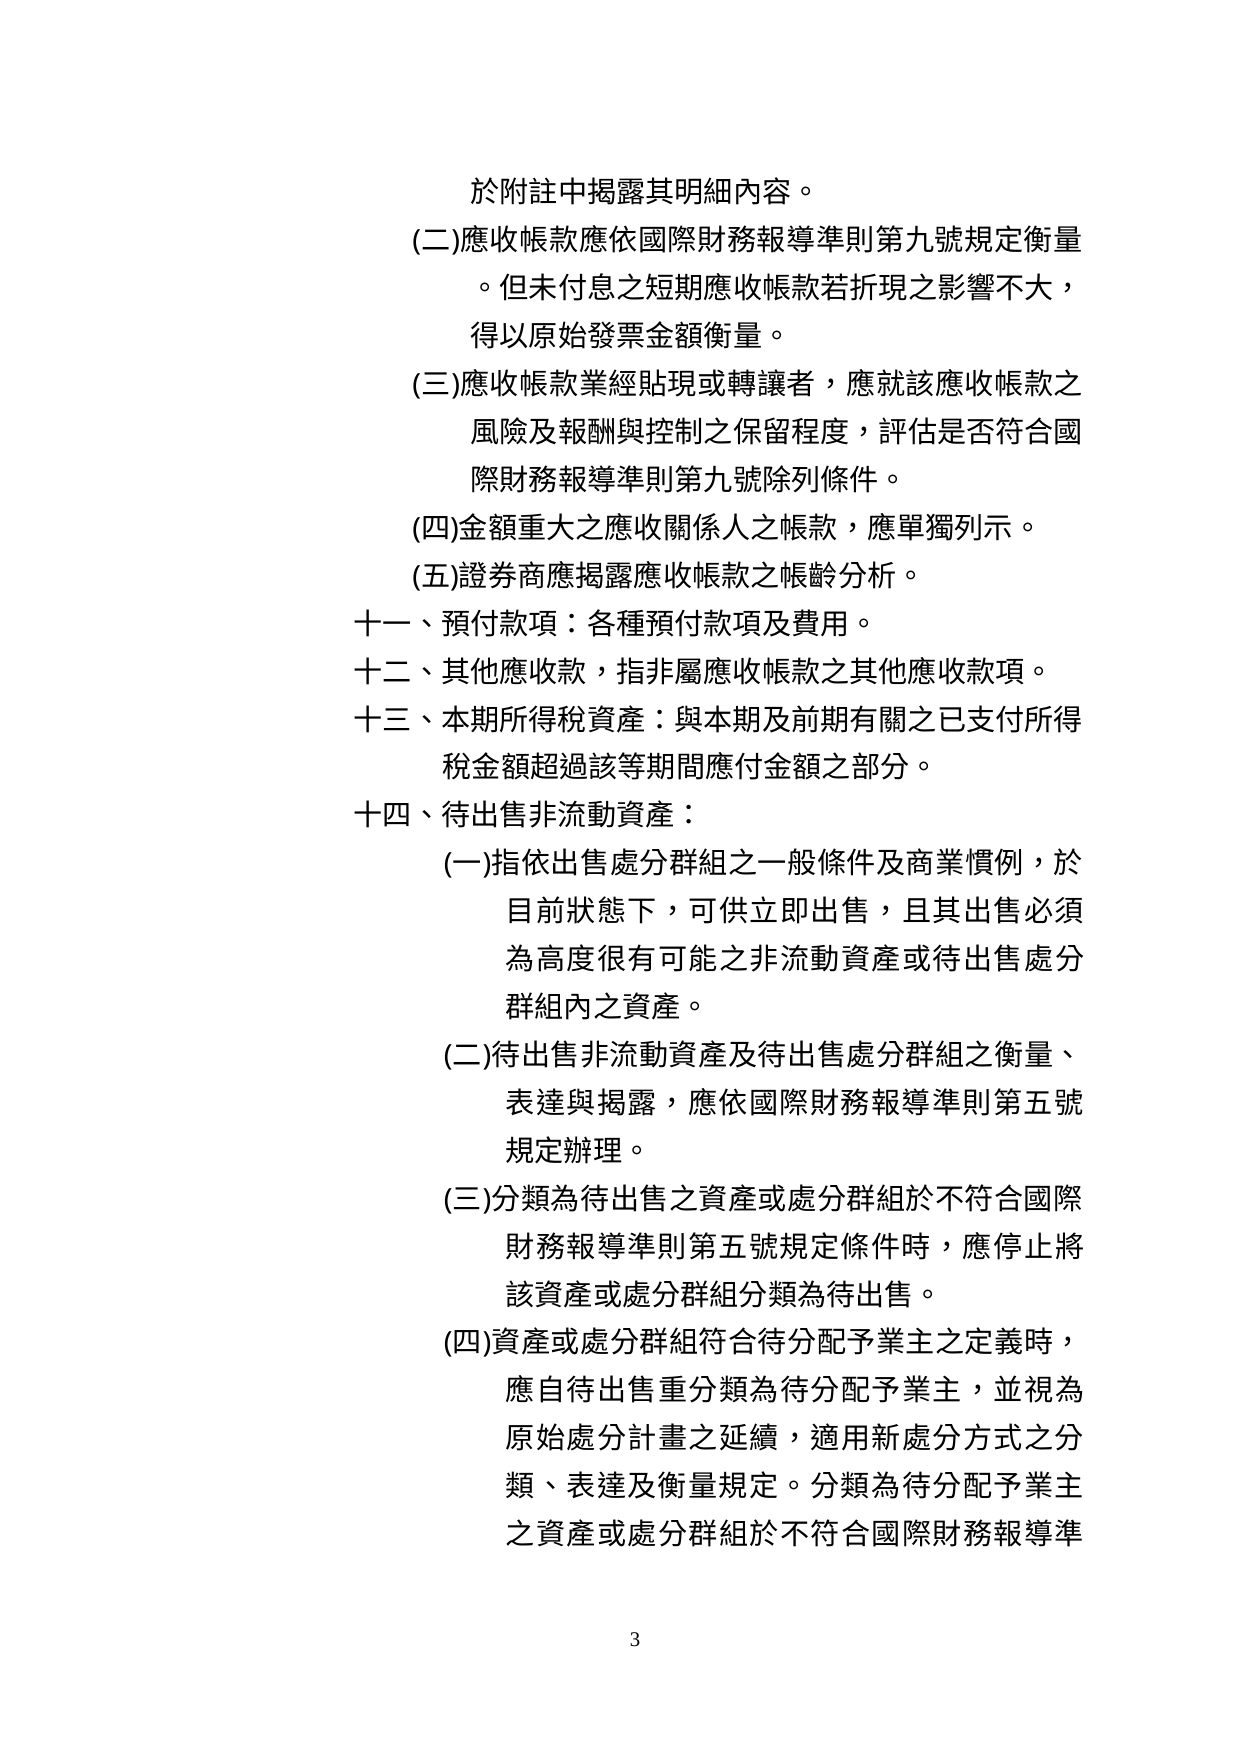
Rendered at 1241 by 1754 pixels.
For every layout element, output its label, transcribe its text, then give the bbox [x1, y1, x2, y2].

table_header 於附註中揭露其明細內容。 (二)應收帳款應依國際財務報導準則第九號規定衡量。但未付息之短期應收帳款若折現之影響不大，得以原始發票金額衡量。 (三)應收帳款業經貼現或轉讓者，應就該應收帳款之風險及報酬與控制之保留程度，評估是否符合國際財務報導準則第九號除列條件。 (四)金額重大之應收關係人之帳款，應單獨列示。 (五)證券商應揭露應收帳款之帳齡分析。 十一、預付款項：各種預付款項及費用。 十二、其他應收款，指非屬應收帳款之其他應收款項。 十三、本期所得稅資產：與本期及前期有關之已支付所得稅金額超過該等期間應付金額之部分。 十四、待出售非流動資產： (一)指依出售處分群組之一般條件及商業慣例，於目前狀態下，可供立即出售，且其出售必須為高度很有可能之非流動資產或待出售處分群組內之資產。 (二)待出售非流動資產及待出售處分群組之衡量、表達與揭露，應依國際財務報導準則第五號規定辦理。 (三)分類為待出售之資產或處分群組於不符合國際財務報導準則第五號規定條件時，應停止將該資產或處分群組分類為待出售。 (四)資產或處分群組符合待分配予業主之定義時，應自待出售重分類為待分配予業主，並視為原始處分計畫之延續，適用新處分方式之分類、表達及衡量規定。分類為待分配予業主之資產或處分群組於不符合國際財務報導準 [166, 165, 1096, 1554]
